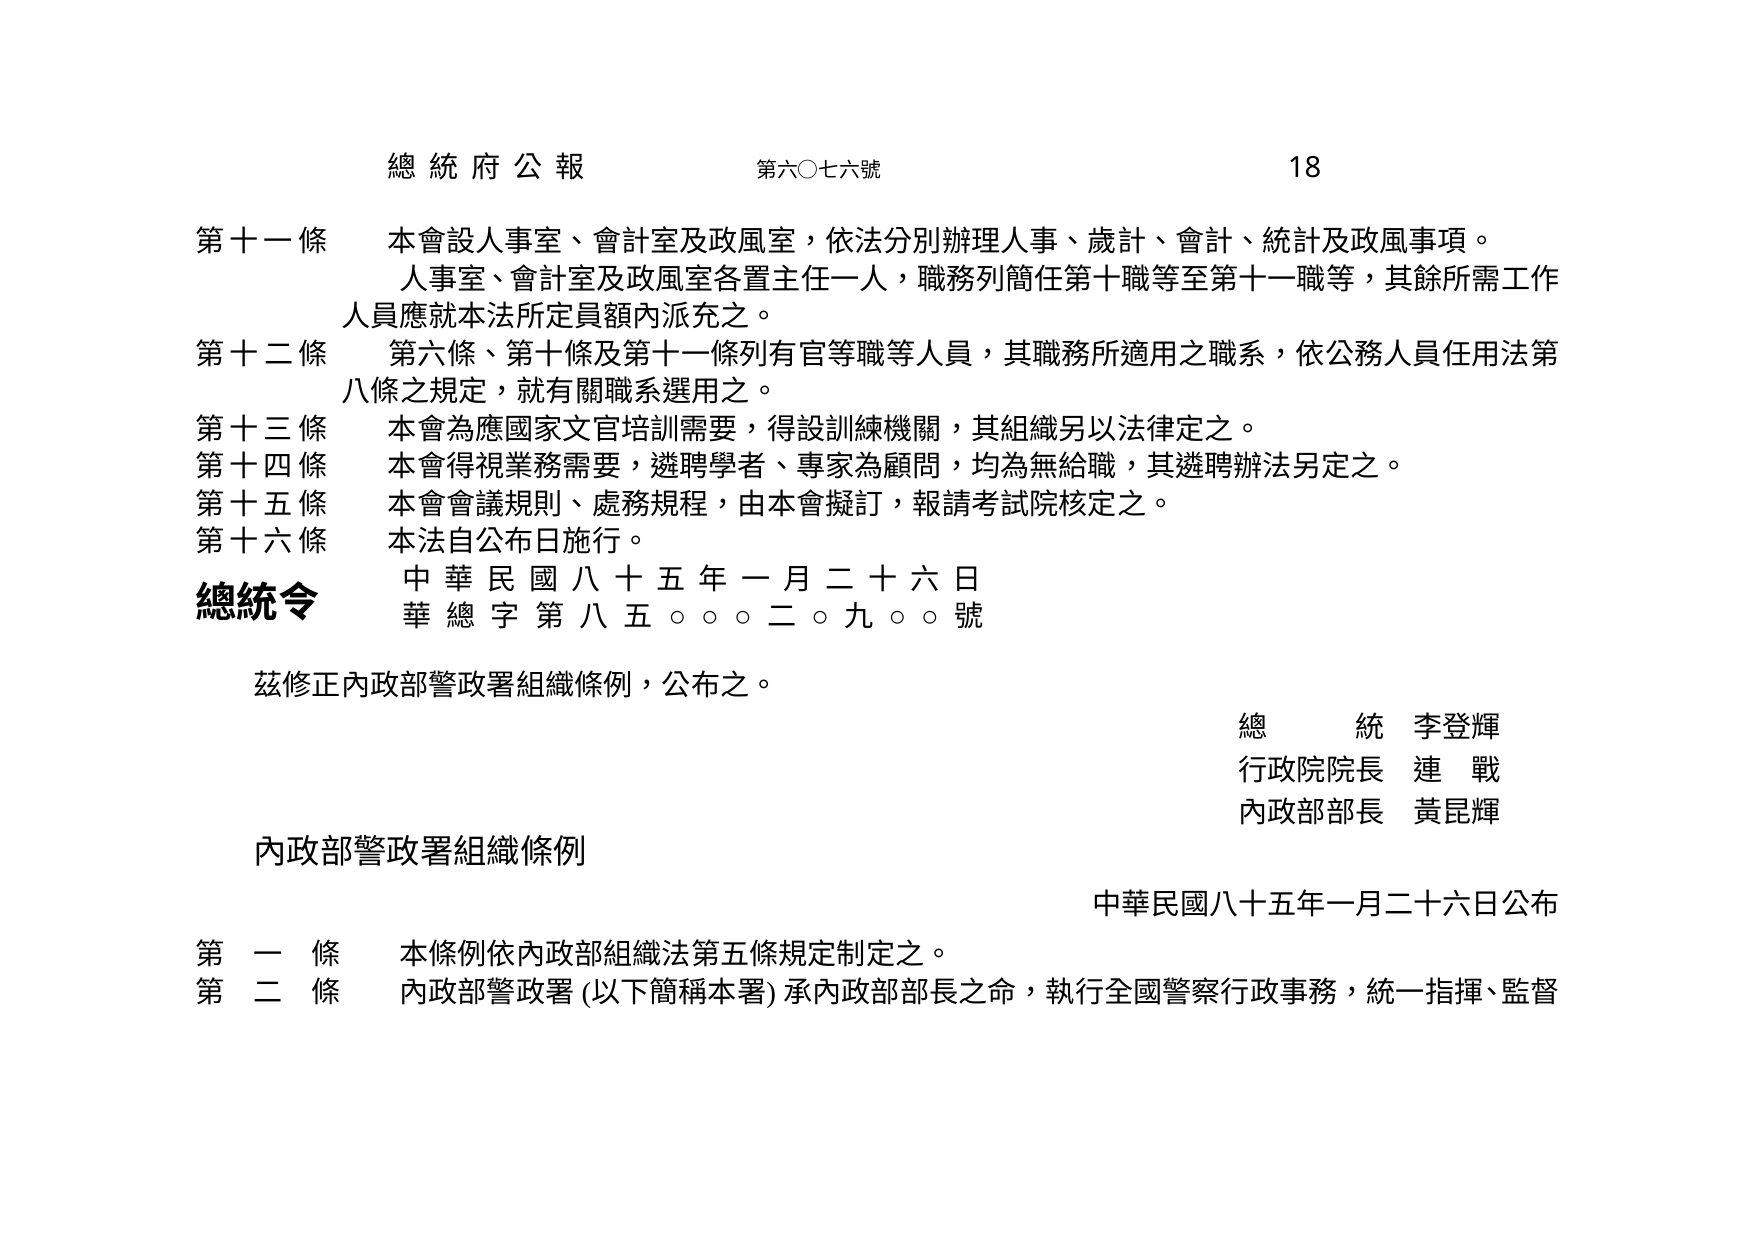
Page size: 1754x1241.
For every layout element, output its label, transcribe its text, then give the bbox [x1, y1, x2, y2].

text 第 二 條 內政部警政署 (以下簡稱本署) 承內政部部長之命，執行全國警察行政事務，統一指揮、監督 [195, 972, 1559, 1009]
text 第十二條 第六條、第十條及第十一條列有官等職等人員，其職務所適用之職系，依公務人員任用法第八條之規定，就有關職系選用之。 [195, 334, 1559, 409]
text 第十三條 本會為應國家文官培訓需要，得設訓練機關，其組織另以法律定之。 [195, 409, 1559, 447]
text 行政院院長 連 戰 [195, 750, 1501, 788]
text 第十六條 本法自公布日施行。 [195, 522, 1559, 559]
text 第十四條 本會得視業務需要，遴聘學者、專家為顧問，均為無給職，其遴聘辦法另定之。 [195, 447, 1559, 484]
text 第十五條 本會會議規則、處務規程，由本會擬訂，報請考試院核定之。 [195, 484, 1559, 522]
text 內政部部長 黃昆輝 [195, 793, 1501, 830]
table_header 中華民國八十五年一月二十六日 華總字第八五○○○二○九○○號 [399, 559, 986, 665]
text 第 一 條 本條例依內政部組織法第五條規定制定之。 [195, 934, 1559, 972]
text 內政部警政署組織條例 [253, 830, 1559, 872]
text 茲修正內政部警政署組織條例，公布之。 [195, 665, 1559, 703]
text 第十一條 本會設人事室、會計室及政風室，依法分別辦理人事、歲計、會計、統計及政風事項。 [195, 222, 1559, 259]
text 人事室、會計室及政風室各置主任一人，職務列簡任第十職等至第十一職等，其餘所需工作人員應就本法所定員額內派充之。 [341, 259, 1559, 334]
text 總 統 李登輝 [195, 708, 1501, 745]
text 中華民國八十五年一月二十六日公布 [195, 884, 1559, 922]
table_header 總統令 [192, 559, 399, 665]
